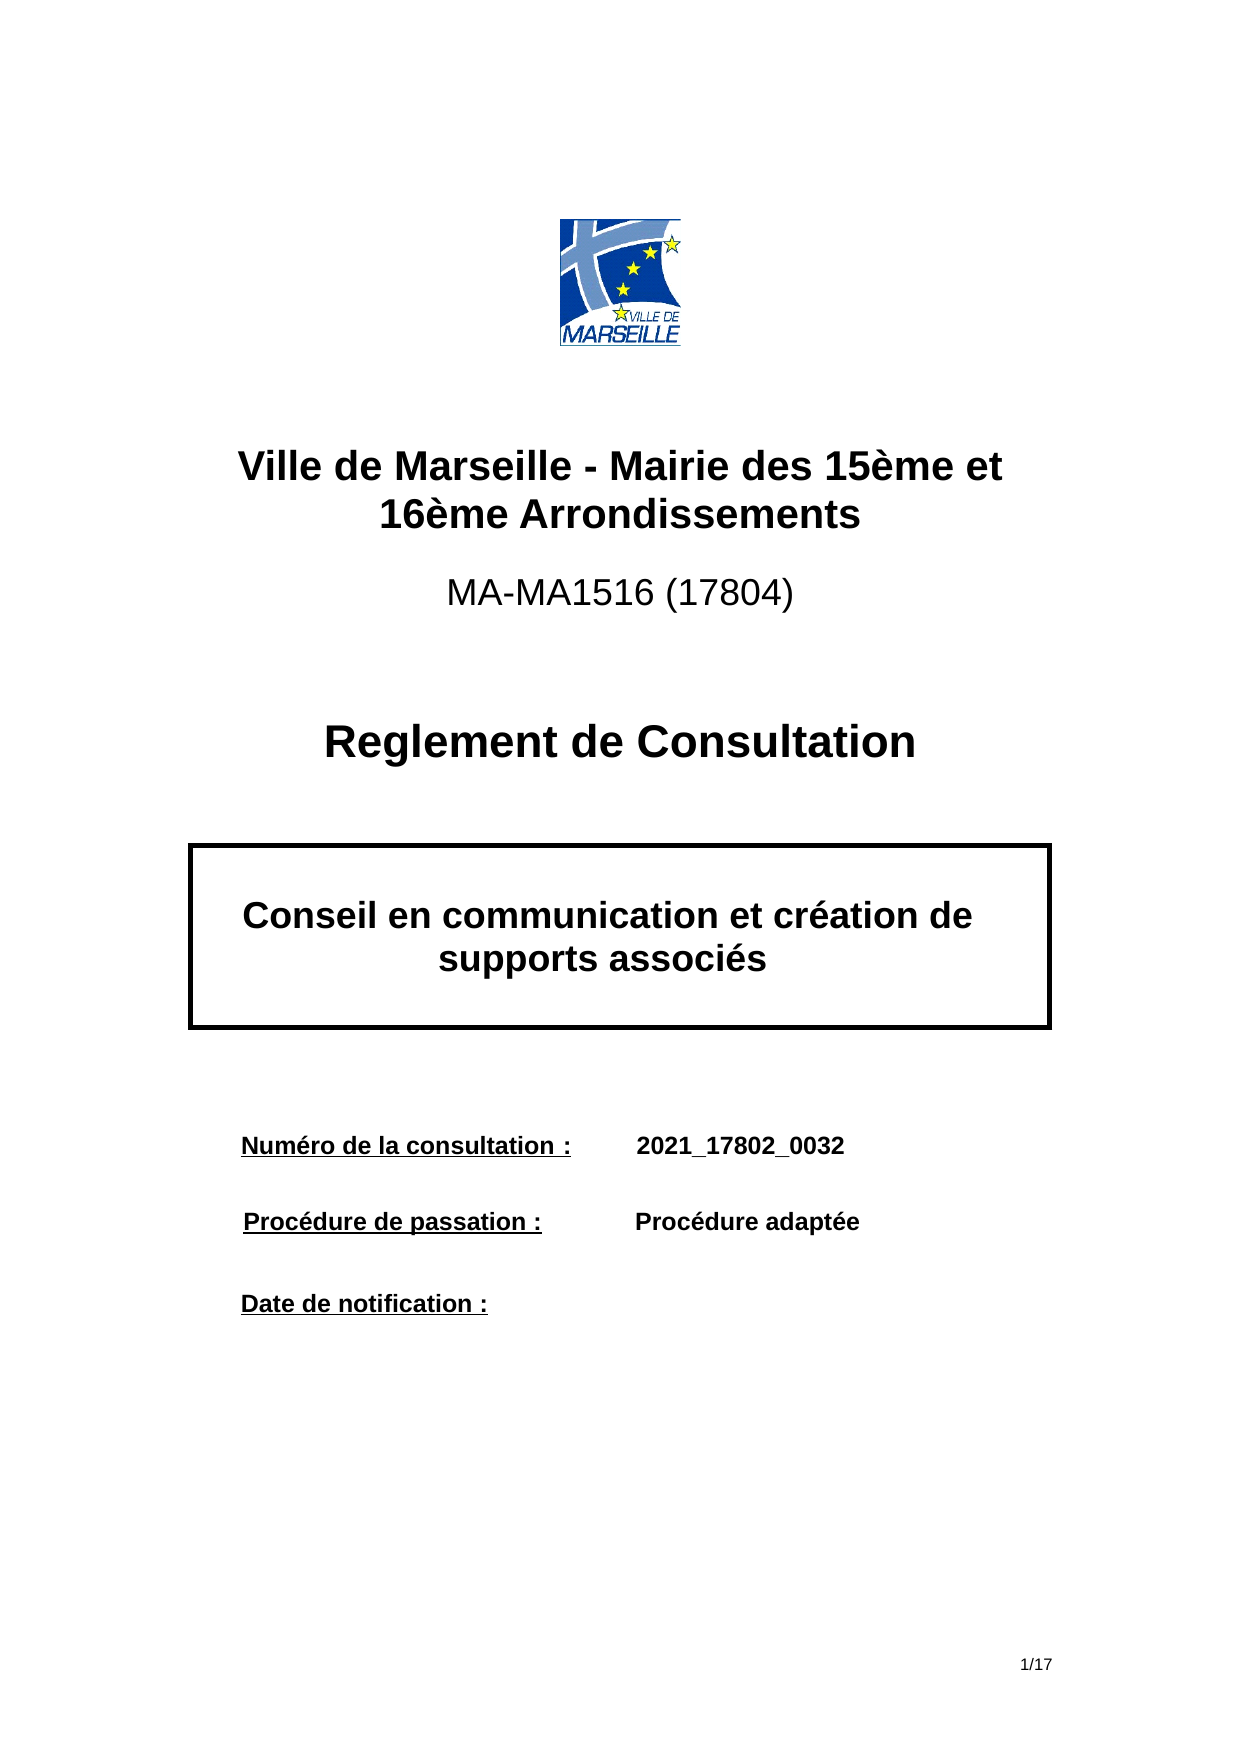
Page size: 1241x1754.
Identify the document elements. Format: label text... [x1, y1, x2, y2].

text Numéro de la consultation : 2021_17802_0032 [241, 1131, 1052, 1159]
text Conseil en communication et création de supports associés [193, 886, 1047, 979]
text Reglement de Consultation [188, 714, 1052, 767]
text MA-MA1516 (17804) [188, 571, 1052, 614]
text Date de notification : [241, 1289, 1052, 1318]
text Ville de Marseille - Mairie des 15ème et 16ème Arrondissements [188, 441, 1052, 537]
text Procédure de passation : Procédure adaptée [243, 1207, 1052, 1236]
